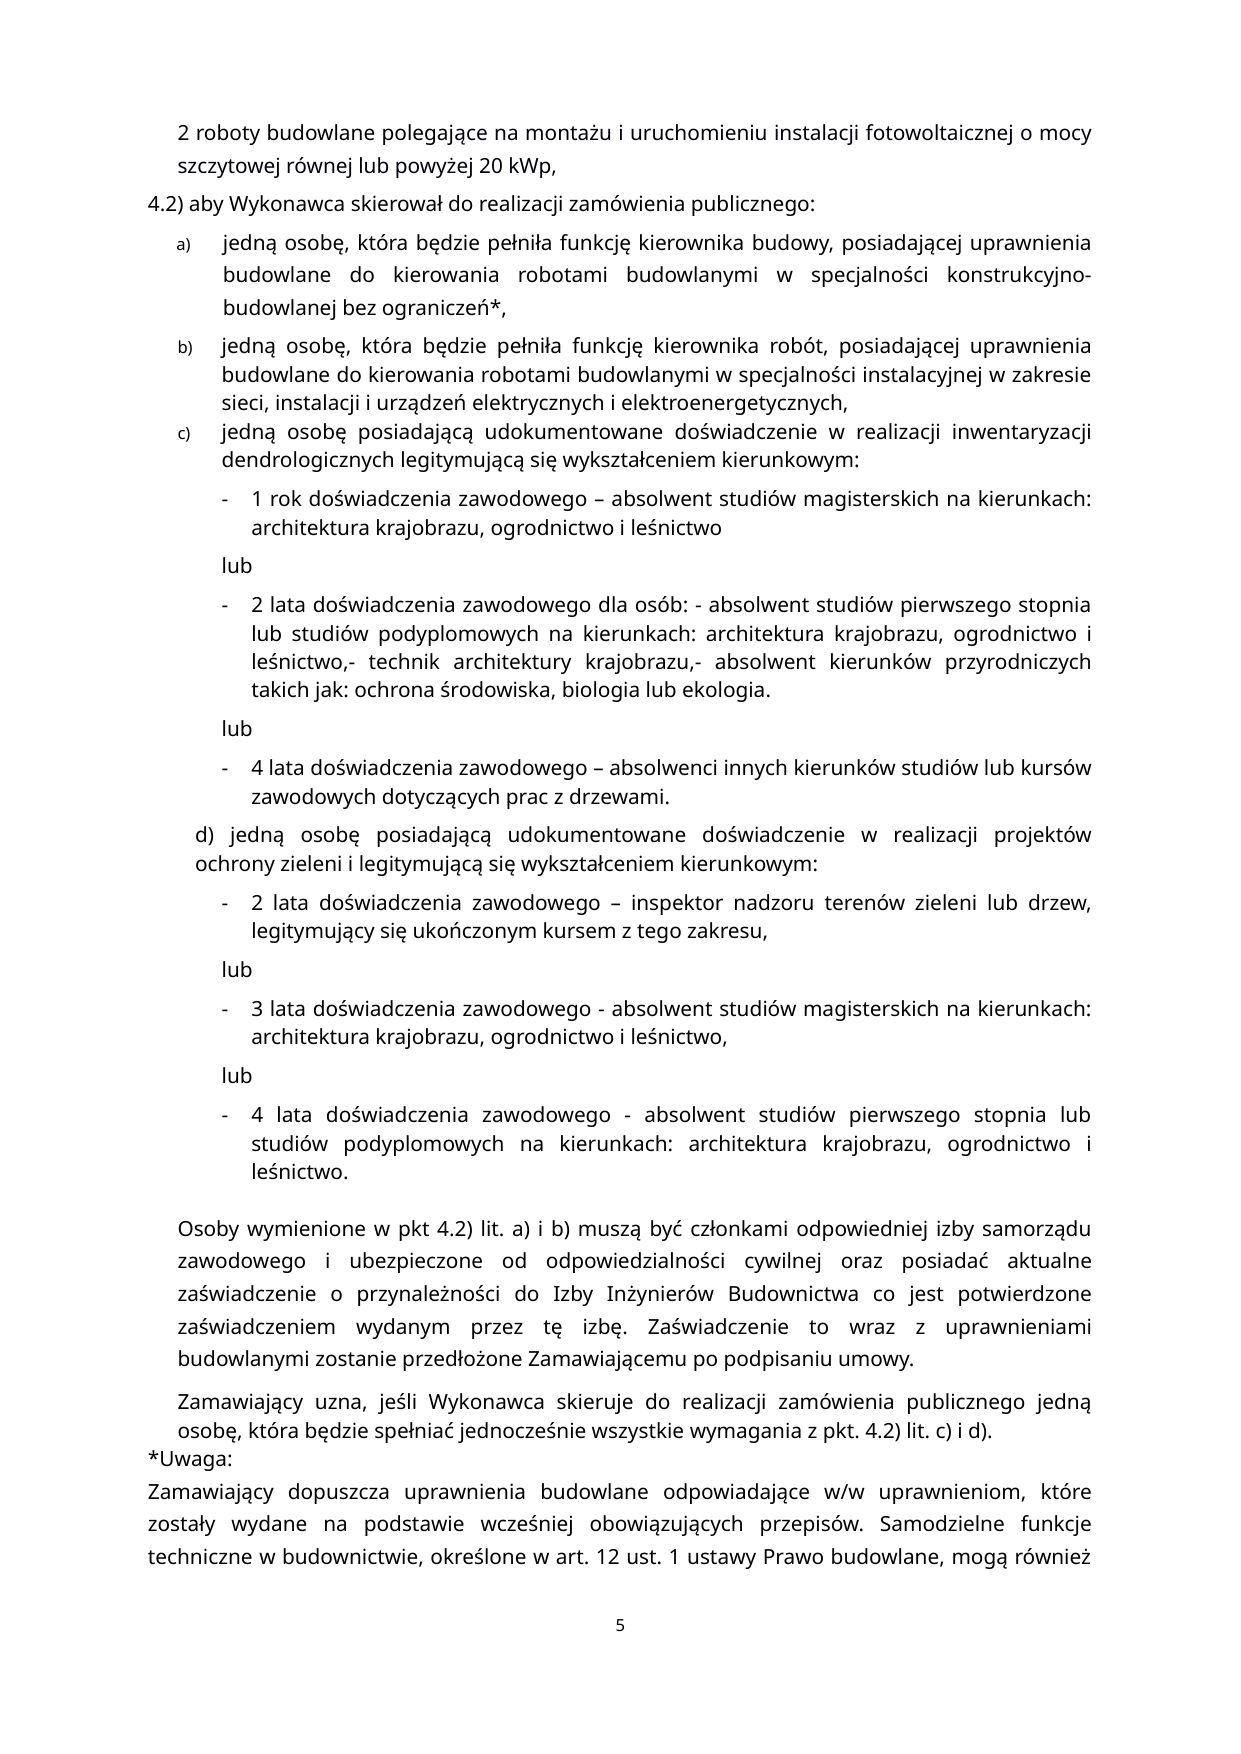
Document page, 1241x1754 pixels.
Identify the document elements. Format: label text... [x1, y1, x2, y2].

list lub [221, 551, 1093, 580]
list lub [221, 955, 1093, 984]
list 1 rok doświadczenia zawodowego – absolwent studiów magisterskich na kierunkach: architektura krajobrazu, ogrodnictwo i leśnictwo [221, 484, 1093, 541]
list 2 lata doświadczenia zawodowego dla osób: - absolwent studiów pierwszego stopnia lub studiów podyplomowych na kierunkach: architektura krajobrazu, ogrodnictwo i leśnictwo,- technik architektury krajobrazu,- absolwent kierunków przyrodniczych takich jak: ochrona środowiska, biologia lub ekologia. [221, 590, 1093, 704]
text *Uwaga: [148, 1444, 1093, 1473]
list Osoby wymienione w pkt 4.2) lit. a) i b) muszą być członkami odpowiedniej izby samorządu zawodowego i ubezpieczone od odpowiedzialności cywilnej oraz posiadać aktualne zaświadczenie o przynależności do Izby Inżynierów Budownictwa co jest potwierdzone zaświadczeniem wydanym przez tę izbę. Zaświadczenie to wraz z uprawnieniami budowlanymi zostanie przedłożone Zamawiającemu po podpisaniu umowy. [177, 1214, 1093, 1373]
text Zamawiający dopuszcza uprawnienia budowlane odpowiadające w/w uprawnieniom, które zostały wydane na podstawie wcześniej obowiązujących przepisów. Samodzielne funkcje techniczne w budownictwie, określone w art. 12 ust. 1 ustawy Prawo budowlane, mogą również [148, 1477, 1093, 1571]
list lub [221, 714, 1093, 743]
list lub [221, 1061, 1093, 1090]
list Zamawiający uzna, jeśli Wykonawca skieruje do realizacji zamówienia publicznego jedną osobę, która będzie spełniać jednocześnie wszystkie wymagania z pkt. 4.2) lit. c) i d). [177, 1387, 1093, 1444]
text 4.2) aby Wykonawca skierował do realizacji zamówienia publicznego: [148, 189, 1093, 218]
list 2 lata doświadczenia zawodowego – inspektor nadzoru terenów zieleni lub drzew, legitymujący się ukończonym kursem z tego zakresu, [221, 888, 1093, 945]
list jedną osobę, która będzie pełniła funkcję kierownika budowy, posiadającej uprawnienia budowlane do kierowania robotami budowlanymi w specjalności konstrukcyjno-budowlanej bez ograniczeń*, [176, 228, 1093, 321]
list 4 lata doświadczenia zawodowego – absolwenci innych kierunków studiów lub kursów zawodowych dotyczących prac z drzewami. [221, 753, 1093, 810]
list 3 lata doświadczenia zawodowego - absolwent studiów magisterskich na kierunkach: architektura krajobrazu, ogrodnictwo i leśnictwo, [221, 994, 1093, 1051]
list jedną osobę, która będzie pełniła funkcję kierownika robót, posiadającej uprawnienia budowlane do kierowania robotami budowlanymi w specjalności instalacyjnej w zakresie sieci, instalacji i urządzeń elektrycznych i elektroenergetycznych, [177, 332, 1093, 417]
list jedną osobę posiadającą udokumentowane doświadczenie w realizacji inwentaryzacji dendrologicznych legitymującą się wykształceniem kierunkowym: [177, 417, 1093, 474]
list 4 lata doświadczenia zawodowego - absolwent studiów pierwszego stopnia lub studiów podyplomowych na kierunkach: architektura krajobrazu, ogrodnictwo i leśnictwo. [221, 1100, 1093, 1186]
list d) jedną osobę posiadającą udokumentowane doświadczenie w realizacji projektów ochrony zieleni i legitymującą się wykształceniem kierunkowym: [189, 821, 1093, 877]
text 2 roboty budowlane polegające na montażu i uruchomieniu instalacji fotowoltaicznej o mocy szczytowej równej lub powyżej 20 kWp, [177, 118, 1093, 179]
